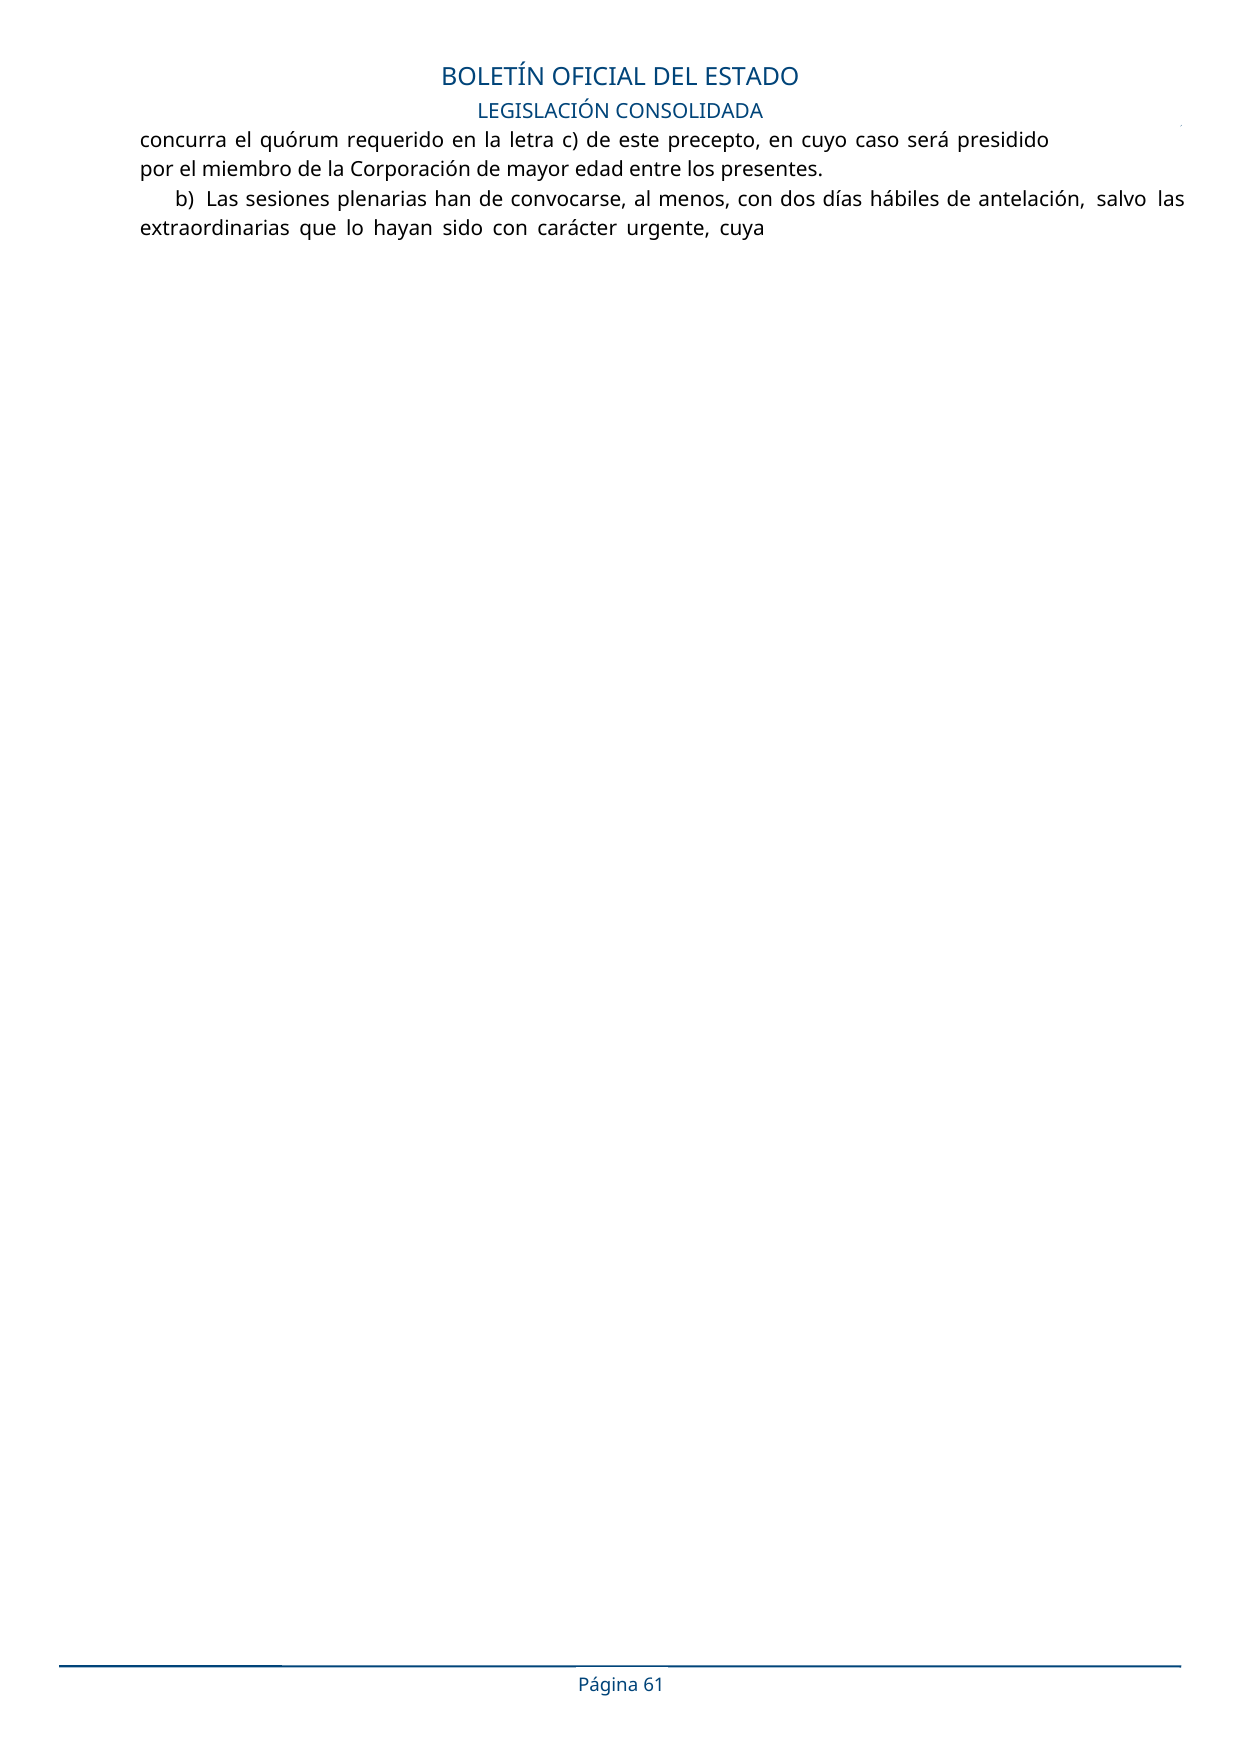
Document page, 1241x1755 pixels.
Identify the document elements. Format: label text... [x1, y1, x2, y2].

list Las sesiones plenarias han de convocarse, al menos, con dos días hábiles de antelación, salvo las extraordinarias que lo hayan sido con carácter urgente, cuya [139, 184, 1184, 241]
text concurra el quórum requerido en la letra c) de este precepto, en cuyo caso será presidido por el miembro de la Corporación de mayor edad entre los presentes. [139, 125, 1052, 182]
